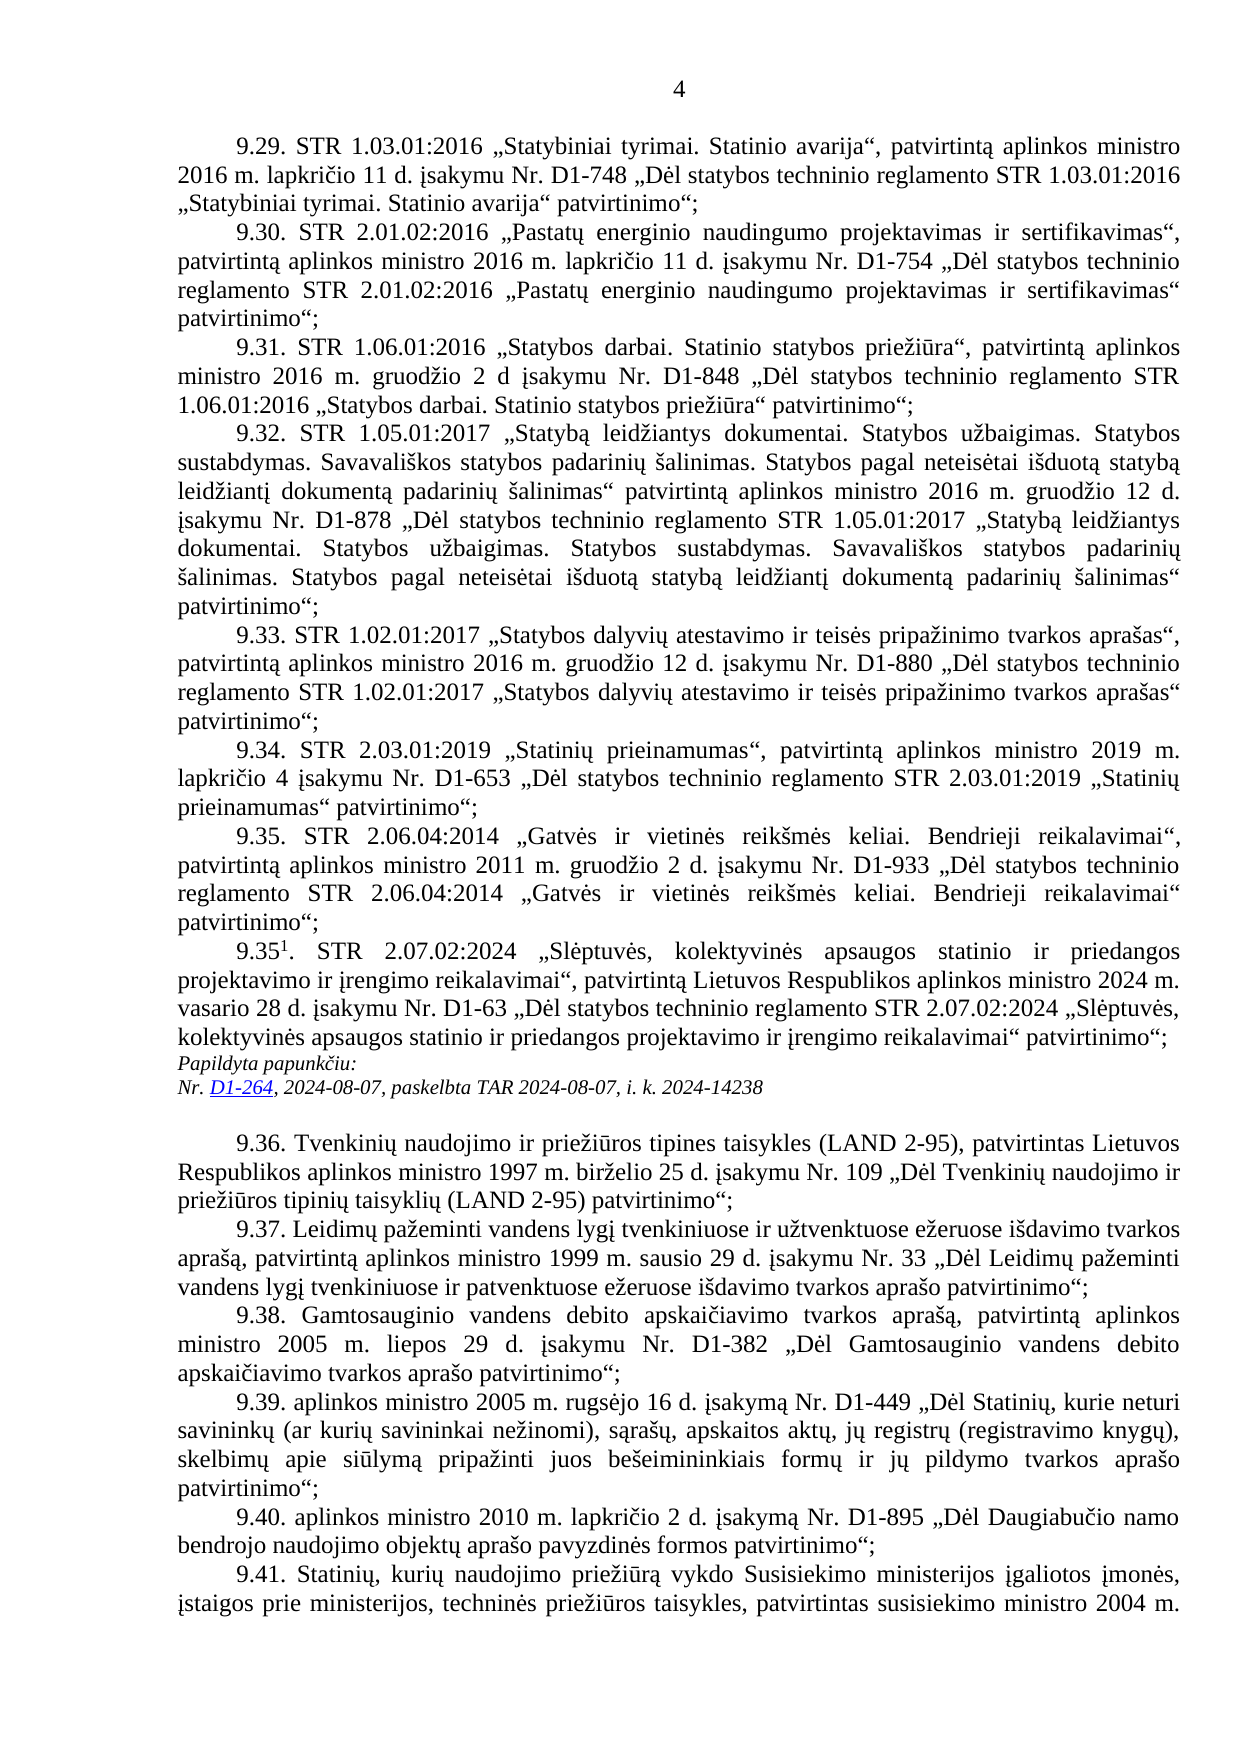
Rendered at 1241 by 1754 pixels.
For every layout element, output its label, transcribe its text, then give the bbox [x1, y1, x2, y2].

text 9.29. STR 1.03.01:2016 „Statybiniai tyrimai. Statinio avarija“, patvirtintą aplinkos ministro 2016 m. lapkričio 11 d. įsakymu Nr. D1-748 „Dėl statybos techninio reglamento STR 1.03.01:2016 „Statybiniai tyrimai. Statinio avarija“ patvirtinimo“; [177, 131, 1181, 217]
text Nr. D1-264, 2024-08-07, paskelbta TAR 2024-08-07, i. k. 2024-14238 [177, 1075, 1181, 1099]
text 9.32. STR 1.05.01:2017 „Statybą leidžiantys dokumentai. Statybos užbaigimas. Statybos sustabdymas. Savavališkos statybos padarinių šalinimas. Statybos pagal neteisėtai išduotą statybą leidžiantį dokumentą padarinių šalinimas“ patvirtintą aplinkos ministro 2016 m. gruodžio 12 d. įsakymu Nr. D1-878 „Dėl statybos techninio reglamento STR 1.05.01:2017 „Statybą leidžiantys dokumentai. Statybos užbaigimas. Statybos sustabdymas. Savavališkos statybos padarinių šalinimas. Statybos pagal neteisėtai išduotą statybą leidžiantį dokumentą padarinių šalinimas“ patvirtinimo“; [177, 418, 1181, 620]
text 9.35. STR 2.06.04:2014 „Gatvės ir vietinės reikšmės keliai. Bendrieji reikalavimai“, patvirtintą aplinkos ministro 2011 m. gruodžio 2 d. įsakymu Nr. D1-933 „Dėl statybos techninio reglamento STR 2.06.04:2014 „Gatvės ir vietinės reikšmės keliai. Bendrieji reikalavimai“ patvirtinimo“; [177, 821, 1181, 936]
text 9.40. aplinkos ministro 2010 m. lapkričio 2 d. įsakymą Nr. D1-895 „Dėl Daugiabučio namo bendrojo naudojimo objektų aprašo pavyzdinės formos patvirtinimo“; [177, 1502, 1181, 1559]
text 9.38. Gamtosauginio vandens debito apskaičiavimo tvarkos aprašą, patvirtintą aplinkos ministro 2005 m. liepos 29 d. įsakymu Nr. D1-382 „Dėl Gamtosauginio vandens debito apskaičiavimo tvarkos aprašo patvirtinimo“; [177, 1300, 1181, 1387]
text 9.36. Tvenkinių naudojimo ir priežiūros tipines taisykles (LAND 2-95), patvirtintas Lietuvos Respublikos aplinkos ministro 1997 m. birželio 25 d. įsakymu Nr. 109 „Dėl Tvenkinių naudojimo ir priežiūros tipinių taisyklių (LAND 2-95) patvirtinimo“; [177, 1128, 1181, 1214]
text 9.34. STR 2.03.01:2019 „Statinių prieinamumas“, patvirtintą aplinkos ministro 2019 m. lapkričio 4 įsakymu Nr. D1-653 „Dėl statybos techninio reglamento STR 2.03.01:2019 „Statinių prieinamumas“ patvirtinimo“; [177, 735, 1181, 821]
text 9.30. STR 2.01.02:2016 „Pastatų energinio naudingumo projektavimas ir sertifikavimas“, patvirtintą aplinkos ministro 2016 m. lapkričio 11 d. įsakymu Nr. D1-754 „Dėl statybos techninio reglamento STR 2.01.02:2016 „Pastatų energinio naudingumo projektavimas ir sertifikavimas“ patvirtinimo“; [177, 217, 1181, 332]
text 9.41. Statinių, kurių naudojimo priežiūrą vykdo Susisiekimo ministerijos įgaliotos įmonės, įstaigos prie ministerijos, techninės priežiūros taisykles, patvirtintas susisiekimo ministro 2004 m. [177, 1559, 1181, 1617]
text Papildyta papunkčiu: [177, 1051, 1181, 1075]
text 9.31. STR 1.06.01:2016 „Statybos darbai. Statinio statybos priežiūra“, patvirtintą aplinkos ministro 2016 m. gruodžio 2 d įsakymu Nr. D1-848 „Dėl statybos techninio reglamento STR 1.06.01:2016 „Statybos darbai. Statinio statybos priežiūra“ patvirtinimo“; [177, 332, 1181, 418]
text 9.37. Leidimų pažeminti vandens lygį tvenkiniuose ir užtvenktuose ežeruose išdavimo tvarkos aprašą, patvirtintą aplinkos ministro 1999 m. sausio 29 d. įsakymu Nr. 33 „Dėl Leidimų pažeminti vandens lygį tvenkiniuose ir patvenktuose ežeruose išdavimo tvarkos aprašo patvirtinimo“; [177, 1214, 1181, 1300]
text 9.351. STR 2.07.02:2024 „Slėptuvės, kolektyvinės apsaugos statinio ir priedangos projektavimo ir įrengimo reikalavimai“, patvirtintą Lietuvos Respublikos aplinkos ministro 2024 m. vasario 28 d. įsakymu Nr. D1-63 „Dėl statybos techninio reglamento STR 2.07.02:2024 „Slėptuvės, kolektyvinės apsaugos statinio ir priedangos projektavimo ir įrengimo reikalavimai“ patvirtinimo“; [177, 936, 1181, 1051]
text 9.33. STR 1.02.01:2017 „Statybos dalyvių atestavimo ir teisės pripažinimo tvarkos aprašas“, patvirtintą aplinkos ministro 2016 m. gruodžio 12 d. įsakymu Nr. D1-880 „Dėl statybos techninio reglamento STR 1.02.01:2017 „Statybos dalyvių atestavimo ir teisės pripažinimo tvarkos aprašas“ patvirtinimo“; [177, 620, 1181, 735]
text 9.39. aplinkos ministro 2005 m. rugsėjo 16 d. įsakymą Nr. D1-449 „Dėl Statinių, kurie neturi savininkų (ar kurių savininkai nežinomi), sąrašų, apskaitos aktų, jų registrų (registravimo knygų), skelbimų apie siūlymą pripažinti juos bešeimininkiais formų ir jų pildymo tvarkos aprašo patvirtinimo“; [177, 1387, 1181, 1502]
